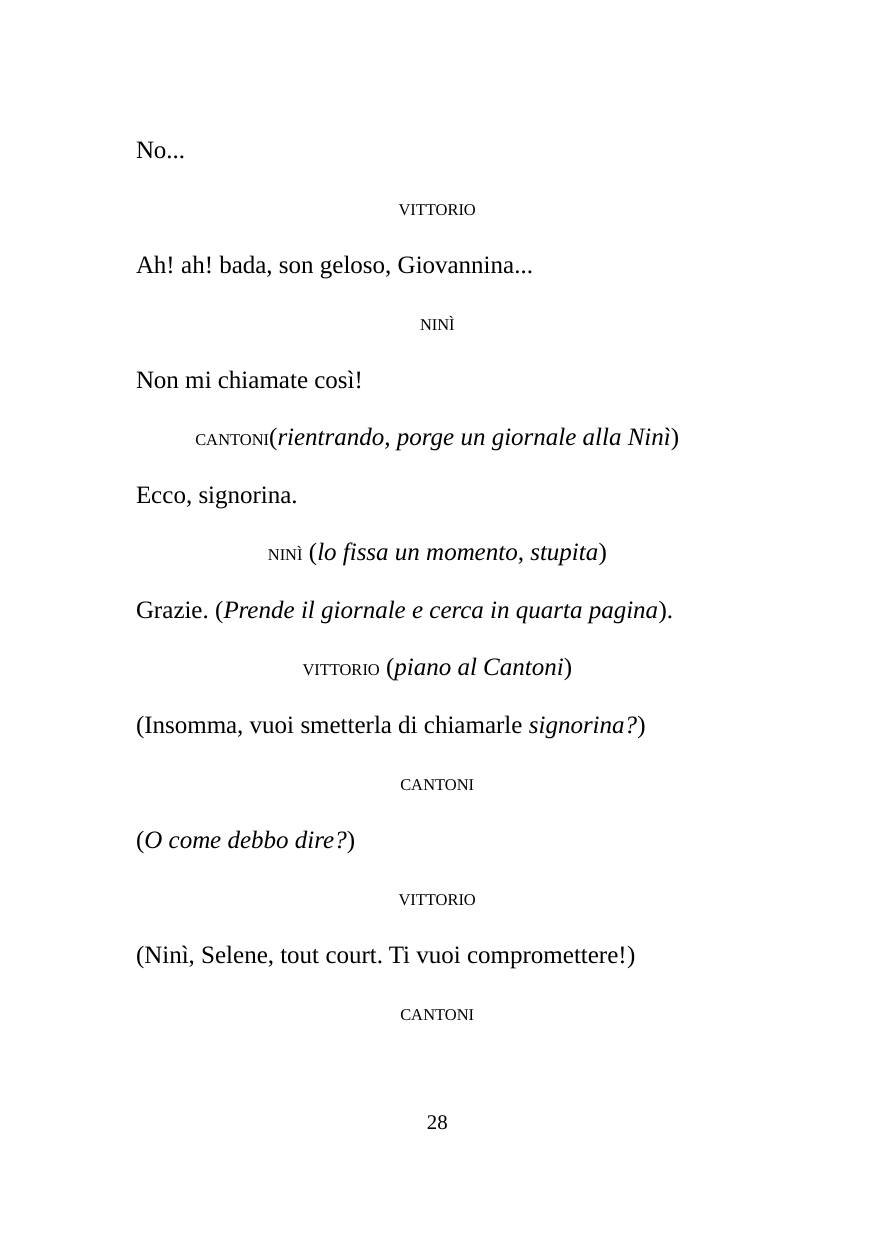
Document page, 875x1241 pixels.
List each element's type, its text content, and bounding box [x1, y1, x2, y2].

text (O come debbo dire?) [106, 825, 768, 854]
text vittorio [106, 882, 768, 911]
text cantoni(rientrando, porge un giornale alla Ninì) [106, 422, 768, 451]
text ninì [106, 307, 768, 336]
text Grazie. (Prende il giornale e cerca in quarta pagina). [106, 595, 768, 624]
text Non mi chiamate così! [106, 365, 768, 394]
text (Ninì, Selene, tout court. Ti vuoi compromettere!) [106, 940, 768, 969]
text Ah! ah! bada, son geloso, Giovannina... [106, 250, 768, 279]
text vittorio (piano al Cantoni) [106, 652, 768, 681]
text ninì (lo fissa un momento, stupita) [106, 537, 768, 566]
text Ecco, signorina. [106, 480, 768, 509]
text cantoni [106, 997, 768, 1026]
text (Insomma, vuoi smetterla di chiamarle signorina?) [106, 710, 768, 739]
text vittorio [106, 192, 768, 221]
text No... [106, 135, 768, 164]
text cantoni [106, 767, 768, 796]
